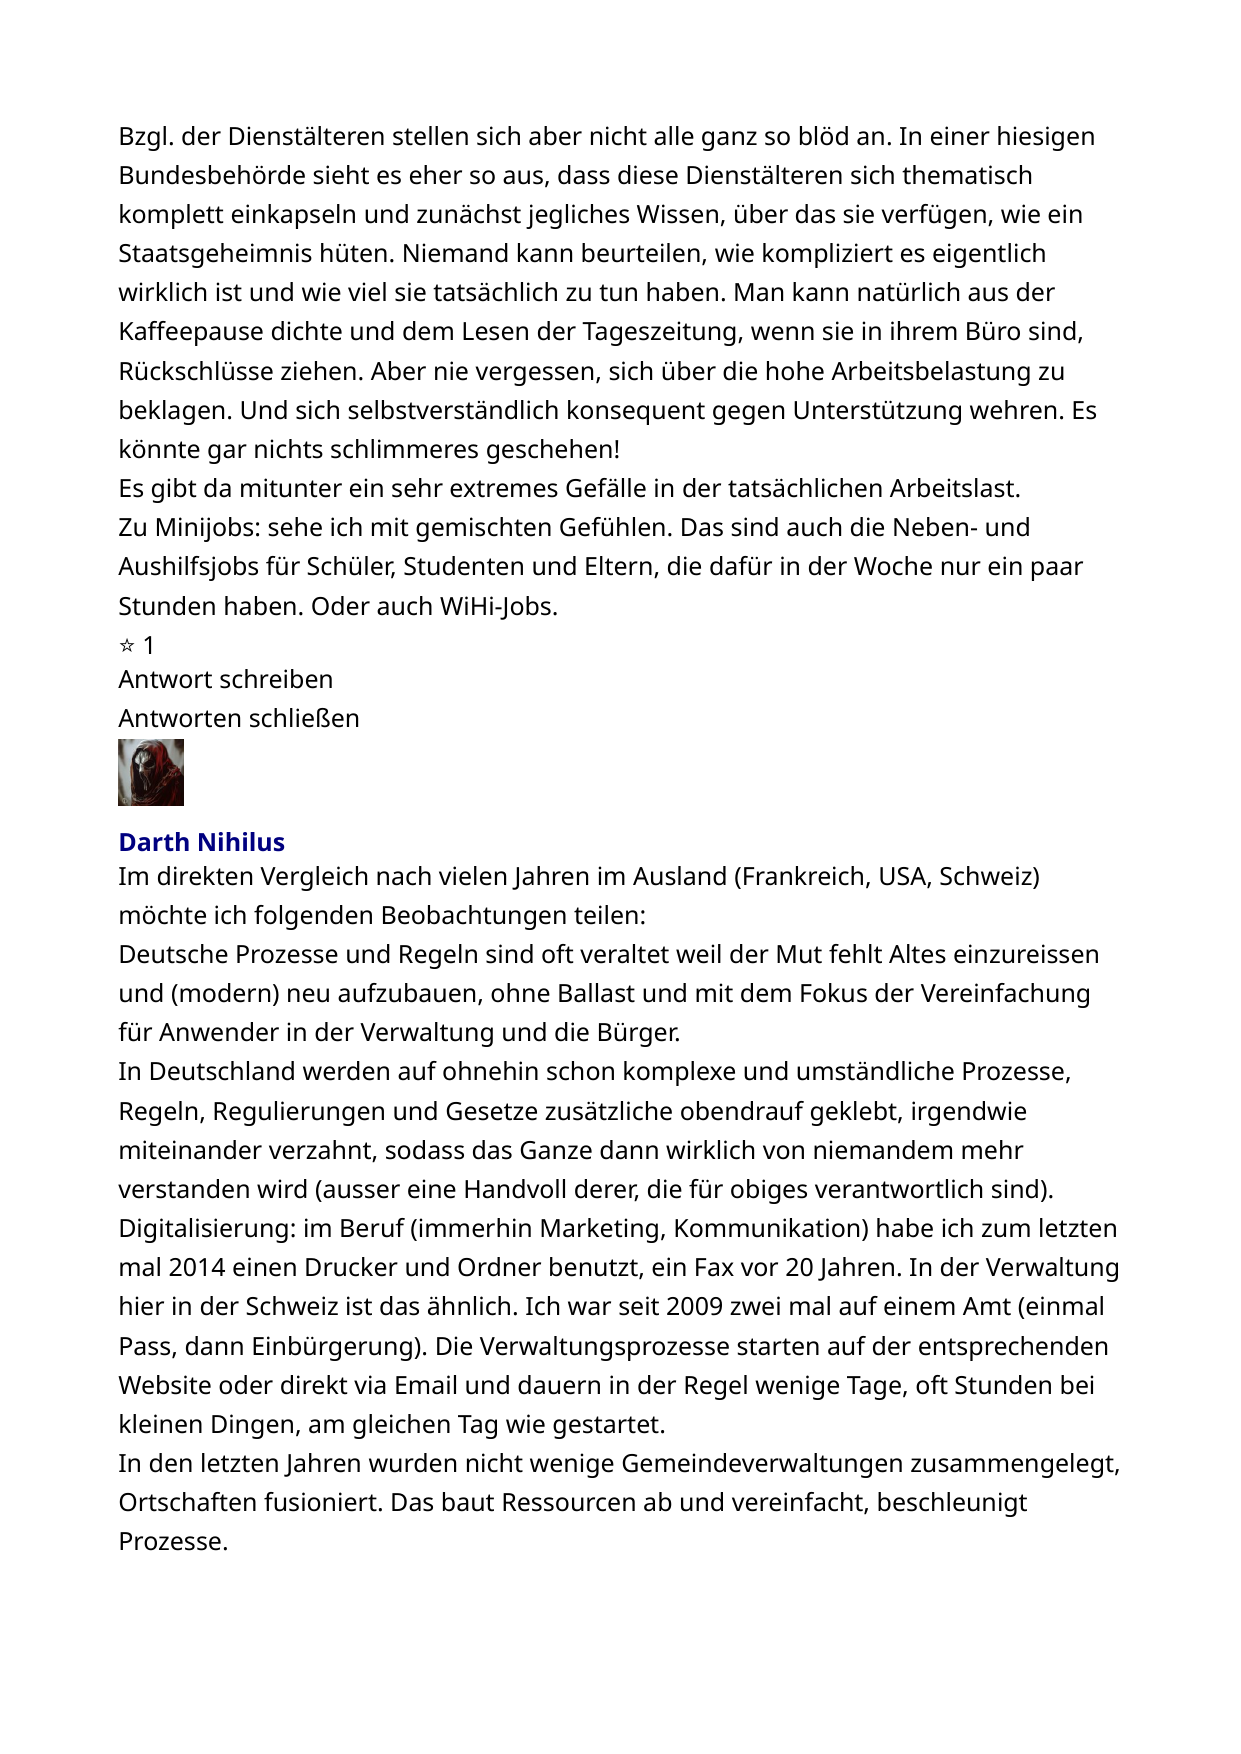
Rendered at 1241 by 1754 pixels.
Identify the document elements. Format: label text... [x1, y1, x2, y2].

text Antwort schreiben [118, 661, 1122, 695]
text Bzgl. der Dienstälteren stellen sich aber nicht alle ganz so blöd an. In einer hiesigen Bundesbehörde sieht es eher so aus, dass diese Dienstälteren sich thematisch komplett einkapseln und zunächst jegliches Wissen, über das sie verfügen, wie ein Staatsgeheimnis hüten. Niemand kann beurteilen, wie kompliziert es eigentlich wirklich ist und wie viel sie tatsächlich zu tun haben. Man kann natürlich aus der Kaffeepause dichte und dem Lesen der Tageszeitung, wenn sie in ihrem Büro sind, Rückschlüsse ziehen. Aber nie vergessen, sich über die hohe Arbeitsbelastung zu beklagen. Und sich selbstverständlich konsequent gegen Unterstützung wehren. Es könnte gar nichts schlimmeres geschehen! [118, 118, 1122, 466]
text Digitalisierung: im Beruf (immerhin Marketing, Kommunikation) habe ich zum letzten mal 2014 einen Drucker und Ordner benutzt, ein Fax vor 20 Jahren. In der Verwaltung hier in der Schweiz ist das ähnlich. Ich war seit 2009 zwei mal auf einem Amt (einmal Pass, dann Einbürgerung). Die Verwaltungsprozesse starten auf der entsprechenden Website oder direkt via Email und dauern in der Regel wenige Tage, oft Stunden bei kleinen Dingen, am gleichen Tag wie gestartet. [118, 1211, 1122, 1441]
text ⭐️ 1 [118, 627, 1122, 661]
text Deutsche Prozesse und Regeln sind oft veraltet weil der Mut fehlt Altes einzureissen und (modern) neu aufzubauen, ohne Ballast und mit dem Fokus der Vereinfachung für Anwender in der Verwaltung und die Bürger. [118, 937, 1122, 1049]
text Im direkten Vergleich nach vielen Jahren im Ausland (Frankreich, USA, Schweiz) möchte ich folgenden Beobachtungen teilen: [118, 858, 1122, 931]
text In den letzten Jahren wurden nicht wenige Gemeindeverwaltungen zusammengelegt, Ortschaften fusioniert. Das baut Ressourcen ab und vereinfacht, beschleunigt Prozesse. [118, 1446, 1122, 1558]
text Es gibt da mitunter ein sehr extremes Gefälle in der tatsächlichen Arbeitslast. [118, 471, 1122, 505]
text Zu Minijobs: sehe ich mit gemischten Gefühlen. Das sind auch die Neben- und Aushilfsjobs für Schüler, Studenten und Eltern, die dafür in der Woche nur ein paar Stunden haben. Oder auch WiHi-Jobs. [118, 510, 1122, 622]
text Antworten schließen [118, 701, 1122, 734]
text In Deutschland werden auf ohnehin schon komplexe und umständliche Prozesse, Regeln, Regulierungen und Gesetze zusätzliche obendrauf geklebt, irgendwie miteinander verzahnt, sodass das Ganze dann wirklich von niemandem mehr verstanden wird (ausser eine Handvoll derer, die für obiges verantwortlich sind). [118, 1054, 1122, 1206]
subtitle Darth Nihilus [118, 824, 1122, 858]
picture [118, 739, 184, 806]
